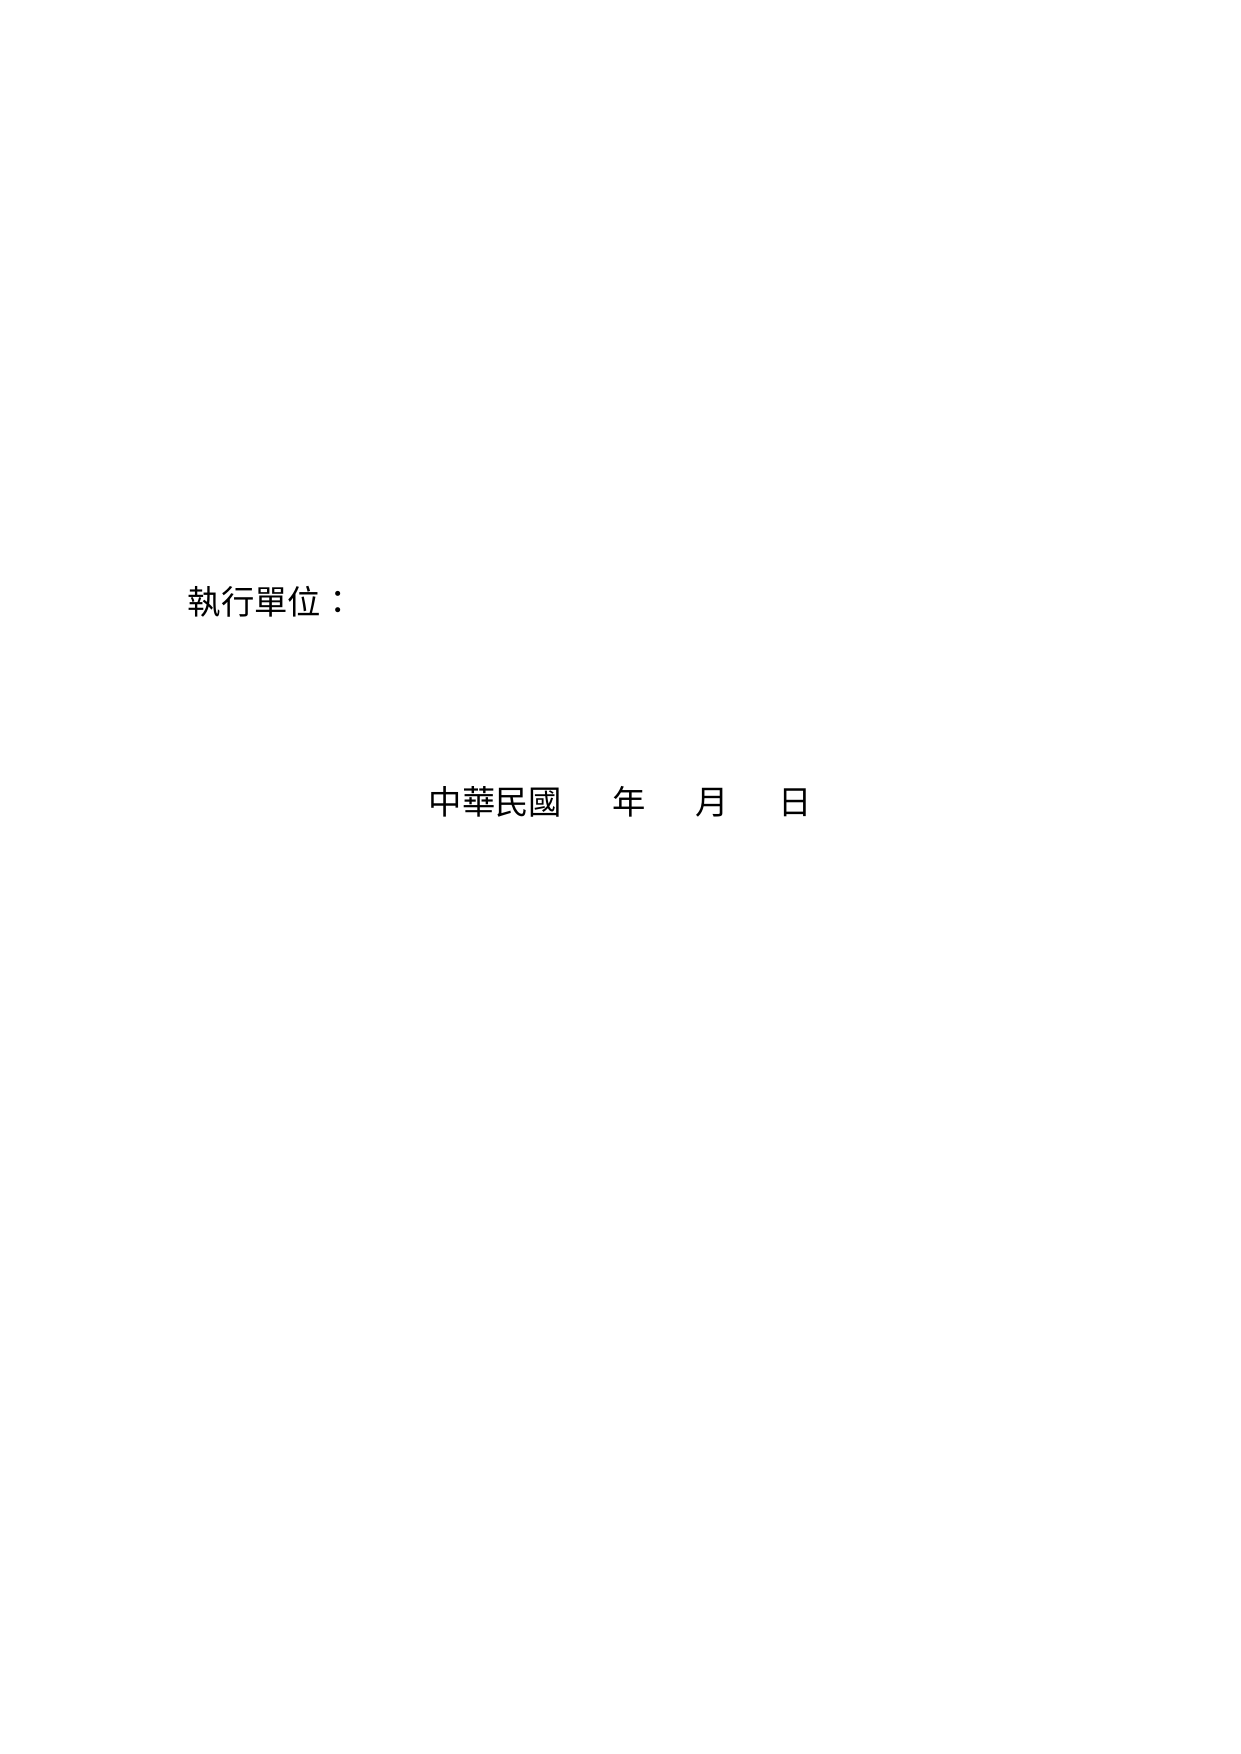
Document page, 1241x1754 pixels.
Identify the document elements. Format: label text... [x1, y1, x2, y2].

text 執行單位： [187, 558, 1053, 621]
text 中華民國 年 月 日 [187, 758, 1053, 821]
